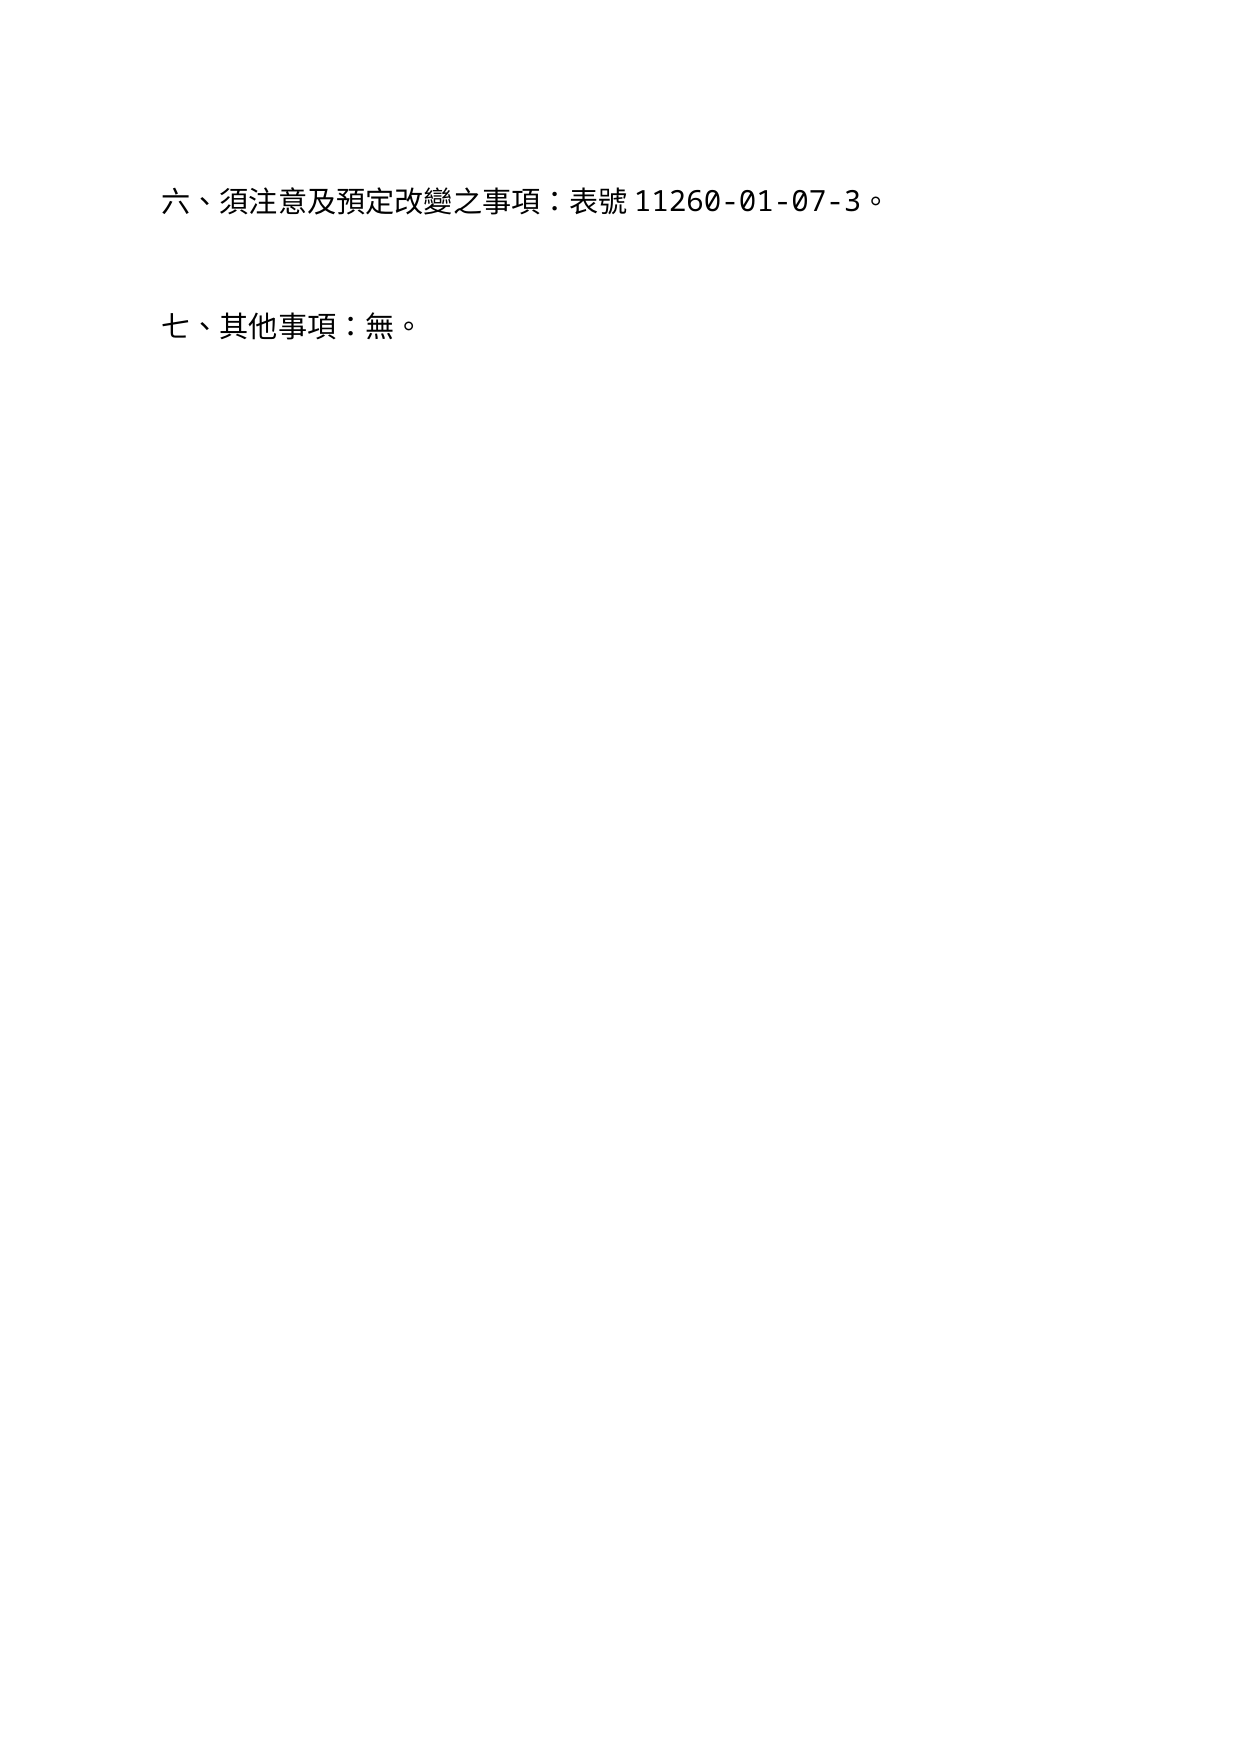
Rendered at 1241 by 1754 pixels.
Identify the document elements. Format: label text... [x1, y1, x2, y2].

table_header 六、須注意及預定改變之事項：表號11260-01-07-3。 七、其他事項：無。 [150, 96, 1209, 721]
